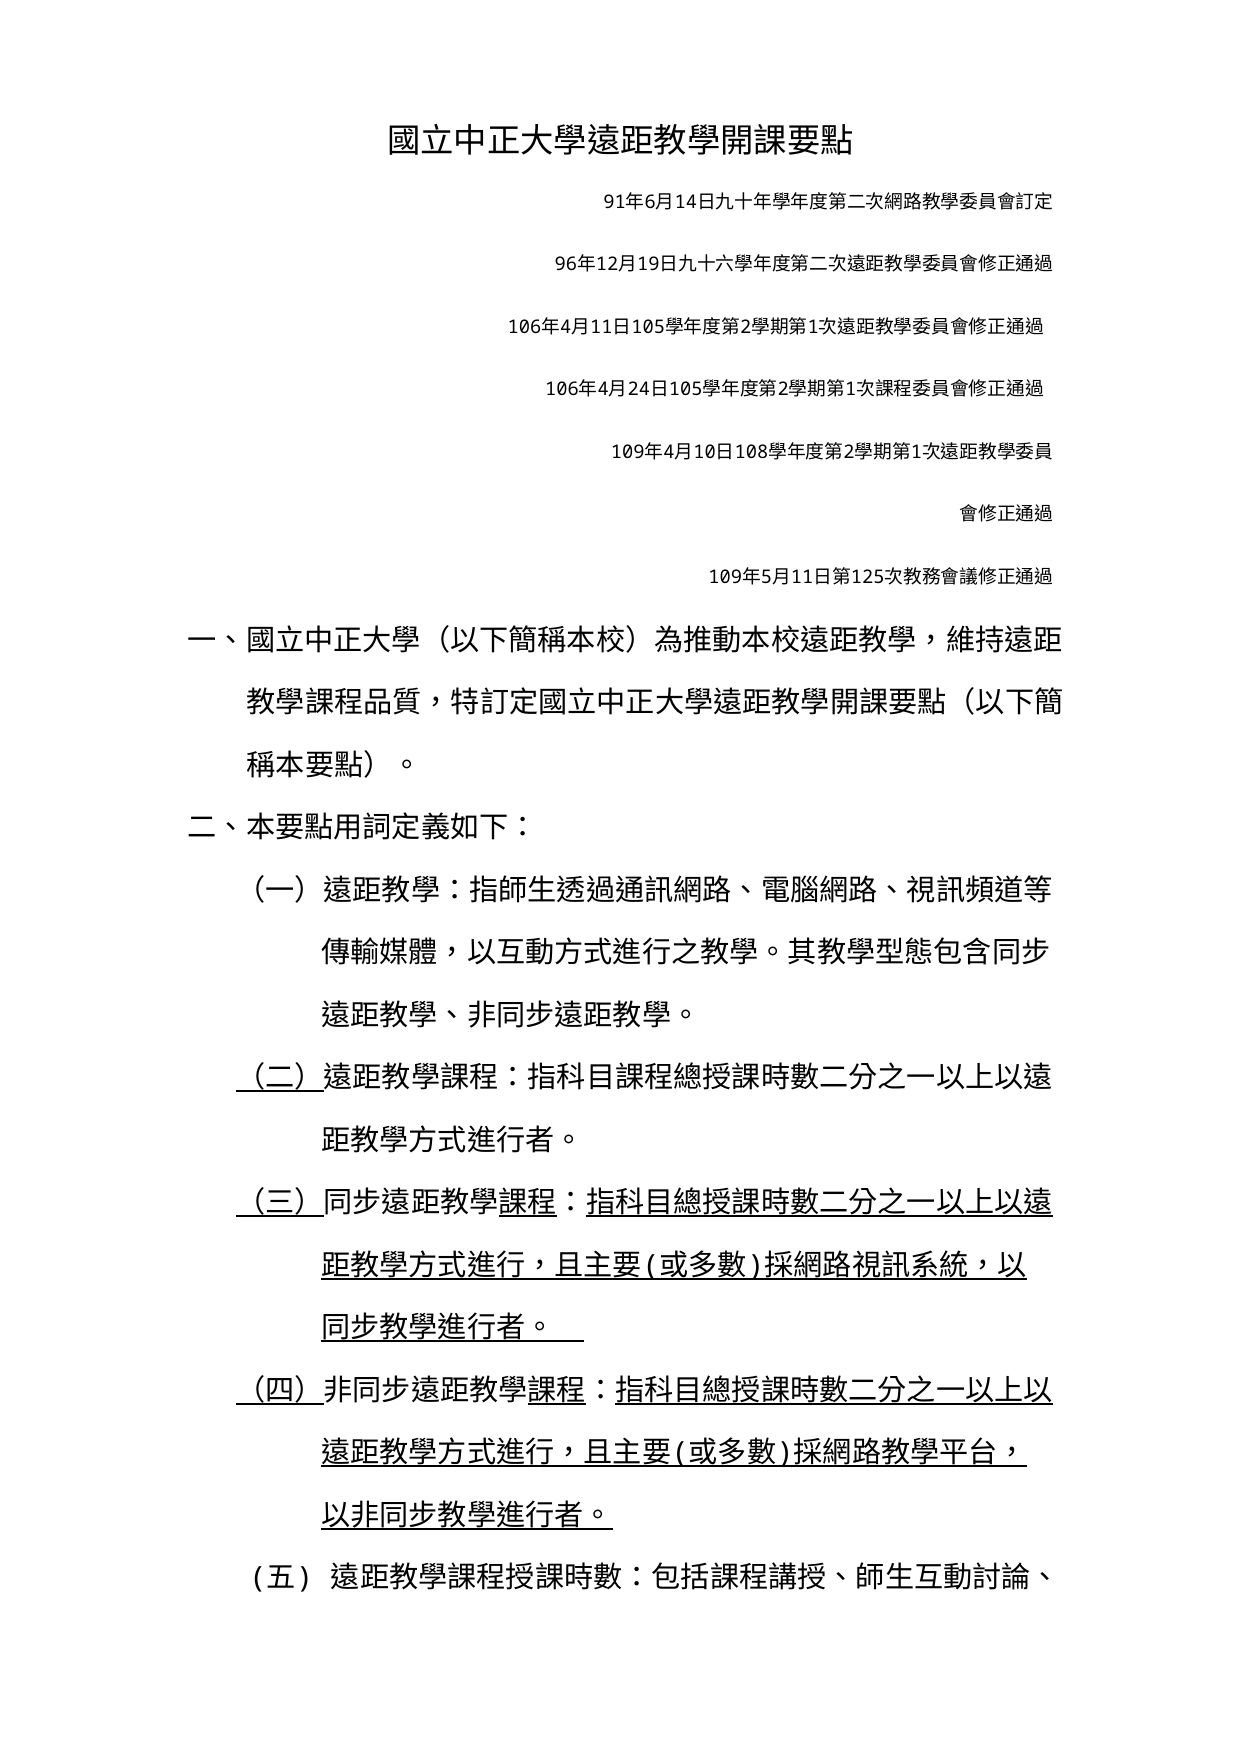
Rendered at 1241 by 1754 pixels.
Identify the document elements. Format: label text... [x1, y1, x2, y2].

text 一、國立中正大學（以下簡稱本校）為推動本校遠距教學，維持遠距教學課程品質，特訂定國立中正大學遠距教學開課要點（以下簡稱本要點）。 [187, 596, 1088, 783]
text 109年4月10日108學年度第2學期第1次遠距教學委員會修正通過 [187, 408, 1053, 533]
text 國立中正大學遠距教學開課要點 [187, 96, 1053, 158]
text 106年4月24日105學年度第2學期第1次課程委員會修正通過 [187, 346, 1053, 408]
text （一）遠距教學：指師生透過通訊網路、電腦網路、視訊頻道等傳輸媒體，以互動方式進行之教學。其教學型態包含同步遠距教學、非同步遠距教學。 [236, 846, 1053, 1033]
text 91年6月14日九十年學年度第二次網路教學委員會訂定 [187, 158, 1053, 221]
text 二、本要點用詞定義如下： [187, 783, 1088, 846]
text (五) 遠距教學課程授課時數：包括課程講授、師生互動討論、 [231, 1533, 1088, 1596]
text （四）非同步遠距教學課程：指科目總授課時數二分之一以上以遠距教學方式進行，且主要(或多數)採網路教學平台，以非同步教學進行者。 [236, 1346, 1053, 1533]
text 109年5月11日第125次教務會議修正通過 [187, 533, 1053, 596]
text （二）遠距教學課程：指科目課程總授課時數二分之一以上以遠距教學方式進行者。 [236, 1033, 1053, 1158]
text 106年4月11日105學年度第2學期第1次遠距教學委員會修正通過 [187, 283, 1053, 346]
text （三）同步遠距教學課程：指科目總授課時數二分之一以上以遠距教學方式進行，且主要(或多數)採網路視訊系統，以同步教學進行者。 [236, 1158, 1053, 1346]
text 96年12月19日九十六學年度第二次遠距教學委員會修正通過 [187, 221, 1053, 283]
